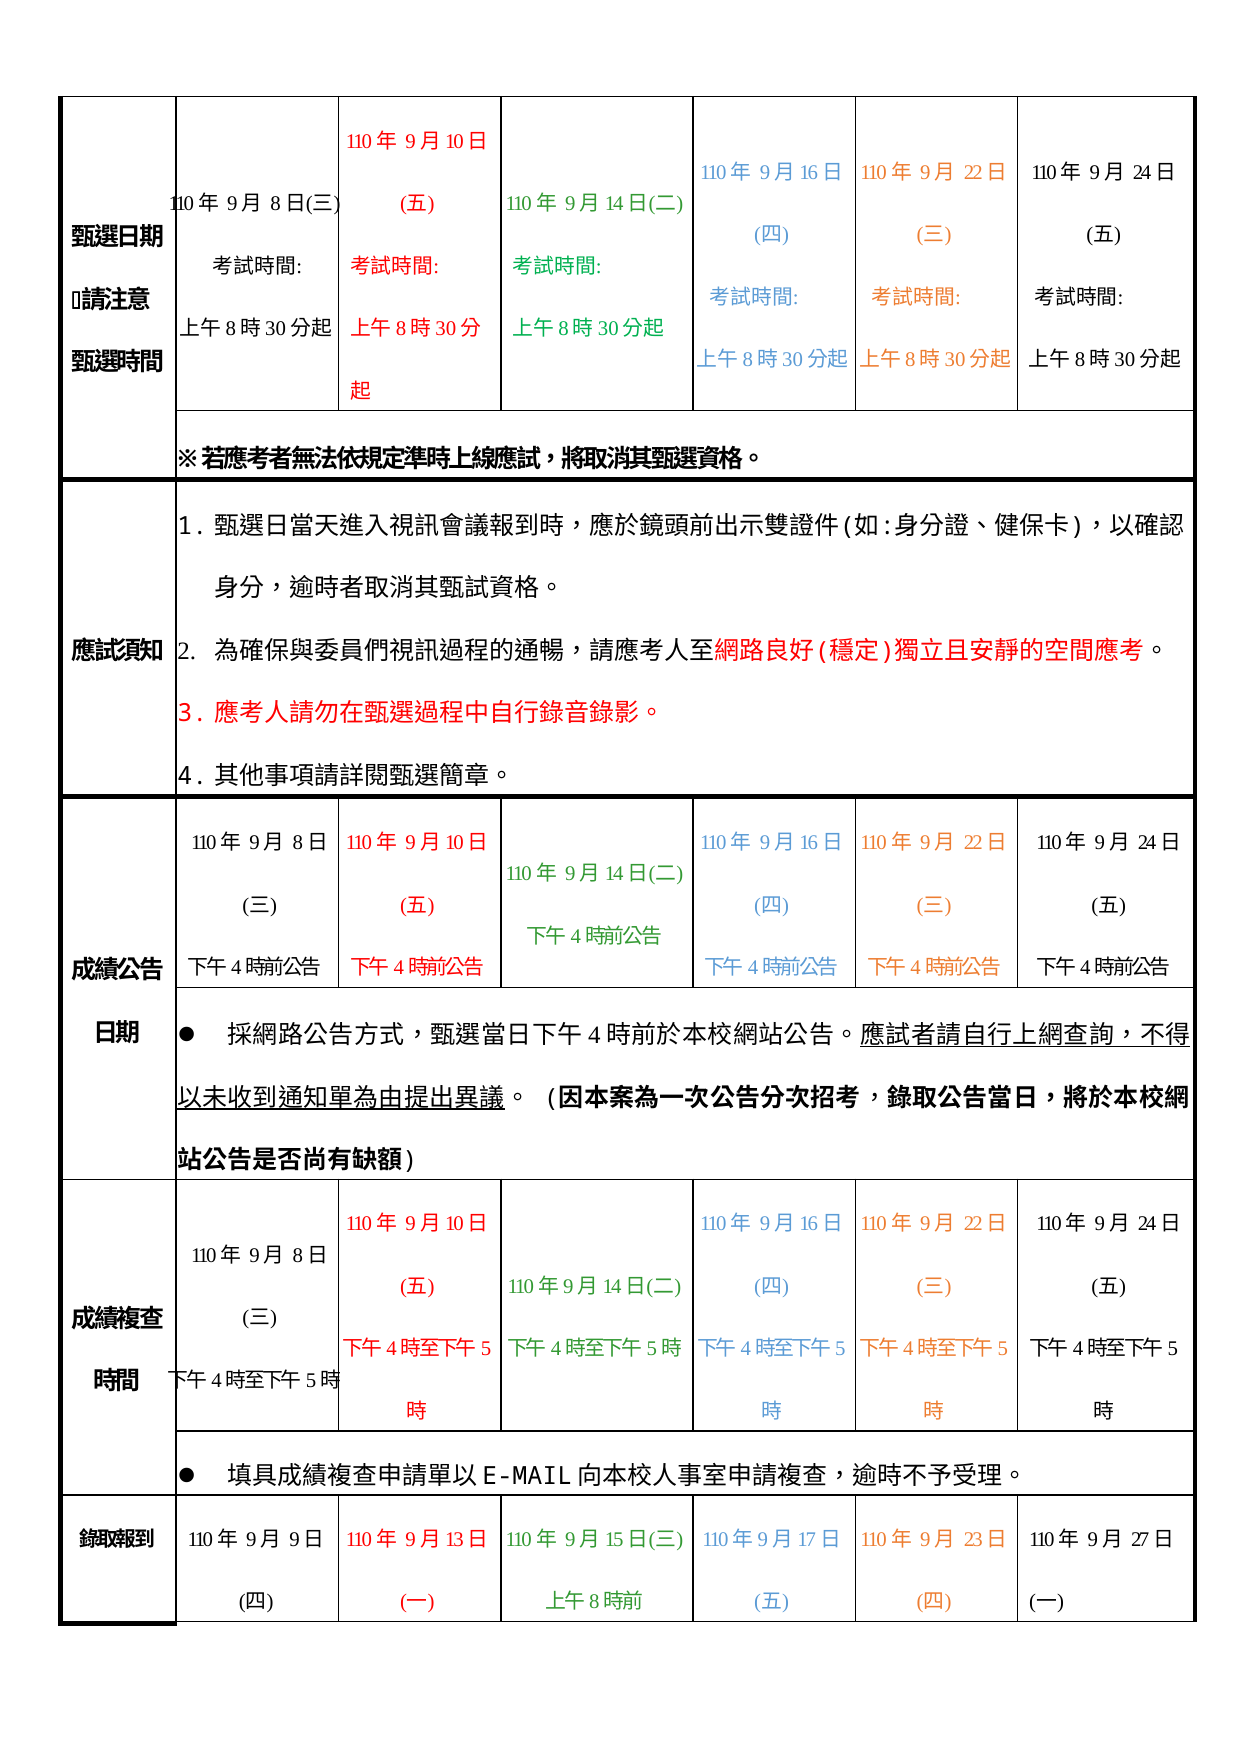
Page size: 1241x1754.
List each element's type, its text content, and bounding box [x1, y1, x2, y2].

table_cell 110年 9月13日(一) [339, 1496, 500, 1621]
table_cell 110年 9月 23日(四) [856, 1496, 1017, 1621]
table_cell 110年 9月 27日(一) [1018, 1496, 1193, 1621]
table_cell 成績複查 時間 [63, 1180, 175, 1494]
table_cell 110年 9月16日(四) 考試時間: 上午8時30分起 [694, 97, 855, 410]
table_cell 110年9月14日(二) 下午4時至下午5時 [502, 1180, 692, 1430]
table_cell 110年 9月10日(五) 考試時間: 上午8時30分起 [339, 97, 500, 410]
table_cell 成績公告 日期 [63, 799, 175, 1178]
table_cell 採網路公告方式，甄選當日下午4時前於本校網站公告。應試者請自行上網查詢，不得以未收到通知單為由提出異議。 (因本案為一次公告分次招考，錄取公告當日，將於本校網站公告是否尚有缺額) [177, 988, 1193, 1178]
table_cell 甄選日期 請注意甄選時間 [63, 97, 175, 477]
table_cell 填具成績複查申請單以E-MAIL向本校人事室申請複查，逾時不予受理。 [177, 1432, 1193, 1494]
table_cell 110年 9月 24日(五) 考試時間: 上午8時30分起 [1018, 97, 1193, 410]
table_cell 110年 9月 24日(五) 下午4時至下午5時 [1018, 1180, 1193, 1430]
table_cell 應試須知 [63, 482, 175, 794]
table_cell 110年 9月 22日(三) 下午4時前公告 [856, 799, 1017, 986]
table_cell 110年 9月14日(二) 下午4時前公告 [502, 799, 692, 986]
table_cell 110年 9月 22日(三) 考試時間: 上午8時30分起 [856, 97, 1017, 410]
table_cell 110年 9月16日(四) 下午4時至下午5時 [694, 1180, 855, 1430]
table_cell 110年 9月 24日(五) 下午4時前公告 [1018, 799, 1193, 986]
table_cell 110年 9月 8日(三) 考試時間: 上午8時30分起 [177, 97, 338, 410]
table_cell 110年 9月 9日(四) [177, 1496, 338, 1621]
table_cell 110年 9月10日(五) 下午4時至下午5時 [339, 1180, 500, 1430]
table_cell 甄選日當天進入視訊會議報到時，應於鏡頭前出示雙證件(如:身分證、健保卡)，以確認身分，逾時者取消其甄試資格。 為確保與委員們視訊過程的通暢，請應考人至網路良好(穩定)獨立且安靜的空間應考。 應考人請勿在甄選過程中自行錄音錄影。 其他事項請詳閱甄選簡章。 [177, 482, 1193, 794]
table_cell 110年 9月 8日(三) 下午4時至下午5時 [177, 1180, 338, 1430]
table_cell 110年 9月 22日(三) 下午4時至下午5時 [856, 1180, 1017, 1430]
table_cell 110年 9月10日(五) 下午4時前公告 [339, 799, 500, 986]
table_cell 110年 9月 8日(三) 下午4時前公告 [177, 799, 338, 986]
table_cell 110年 9月15日(三) 上午8時前 [502, 1496, 692, 1621]
table_cell 110年9月17日(五) [694, 1496, 855, 1621]
table_cell ※ 若應考者無法依規定準時上線應試，將取消其甄選資格。 [177, 411, 1193, 477]
table_cell 錄取報到 [63, 1496, 175, 1621]
table_cell 110年 9月16日(四) 下午4時前公告 [694, 799, 855, 986]
table_cell 110年 9月14日(二) 考試時間: 上午8時30分起 [502, 97, 692, 410]
